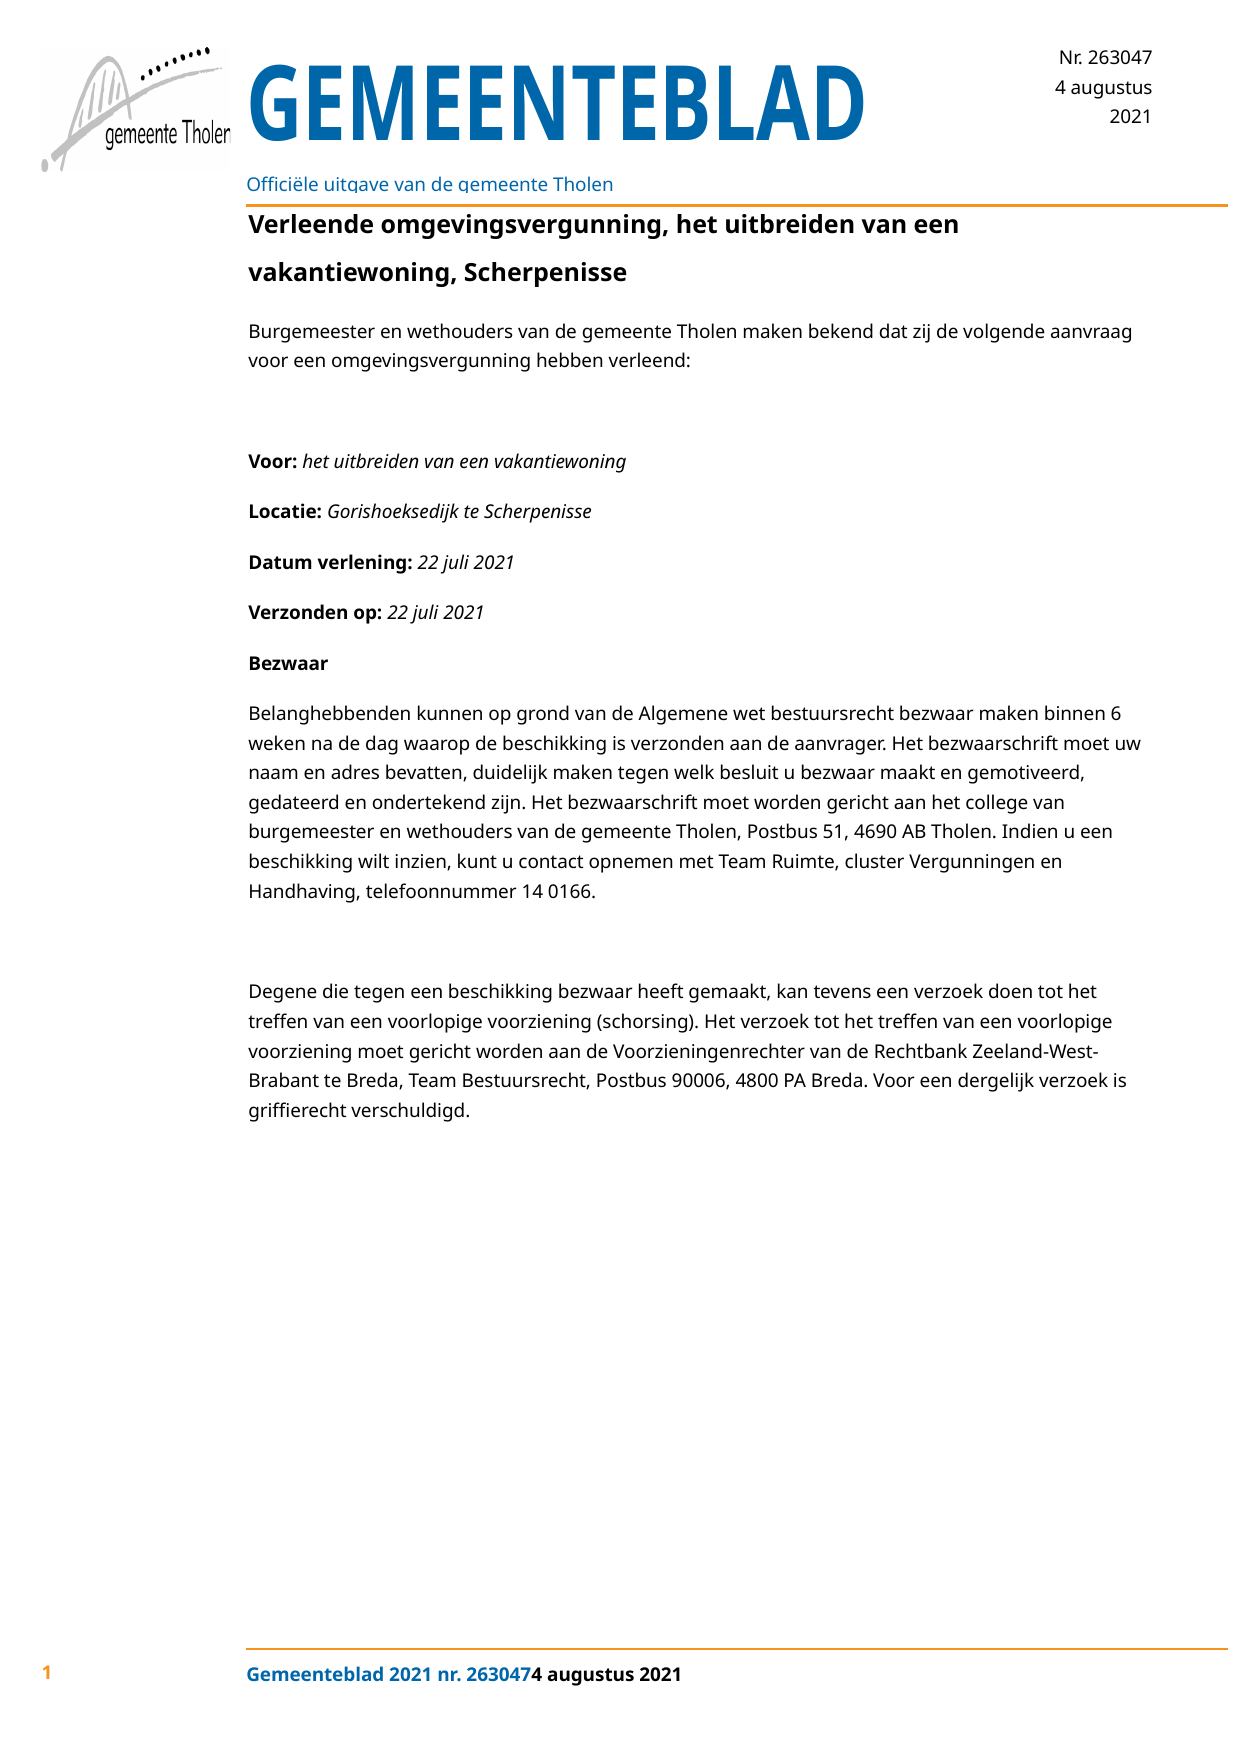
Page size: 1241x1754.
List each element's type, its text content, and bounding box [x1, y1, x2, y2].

text Burgemeester en wethouders van de gemeente Tholen maken bekend dat zij de volgende aanvraag voor een omgevingsvergunning hebben verleend: [248, 318, 1152, 373]
text Belanghebbenden kunnen op grond van de Algemene wet bestuursrecht bezwaar maken binnen 6 weken na de dag waarop de beschikking is verzonden aan de aanvrager. Het bezwaarschrift moet uw naam en adres bevatten, duidelijk maken tegen welk besluit u bezwaar maakt en gemotiveerd, gedateerd en ondertekend zijn. Het bezwaarschrift moet worden gericht aan het college van burgemeester en wethouders van de gemeente Tholen, Postbus 51, 4690 AB Tholen. Indien u een beschikking wilt inzien, kunt u contact opnemen met Team Ruimte, cluster Vergunningen en Handhaving, telefoonnummer 14 0166. [248, 700, 1152, 904]
picture [41, 47, 231, 172]
text Verzonden op: 22 juli 2021 [248, 599, 1152, 625]
text Degene die tegen een beschikking bezwaar heeft gemaakt, kan tevens een verzoek doen tot het treffen van een voorlopige voorziening (schorsing). Het verzoek tot het treffen van een voorlopige voorziening moet gericht worden aan de Voorzieningenrechter van de Rechtbank Zeeland-West-Brabant te Breda, Team Bestuursrecht, Postbus 90006, 4800 PA Breda. Voor een dergelijk verzoek is griffierecht verschuldigd. [248, 979, 1152, 1123]
text Locatie: Gorishoeksedijk te Scherpenisse [248, 499, 1152, 524]
text Datum verlening: 22 juli 2021 [248, 549, 1152, 575]
text Voor: het uitbreiden van een vakantiewoning [248, 448, 1152, 474]
text Verleende omgevingsvergunning, het uitbreiden van een vakantiewoning, Scherpenisse [248, 207, 1152, 288]
text Bezwaar [248, 650, 1152, 676]
